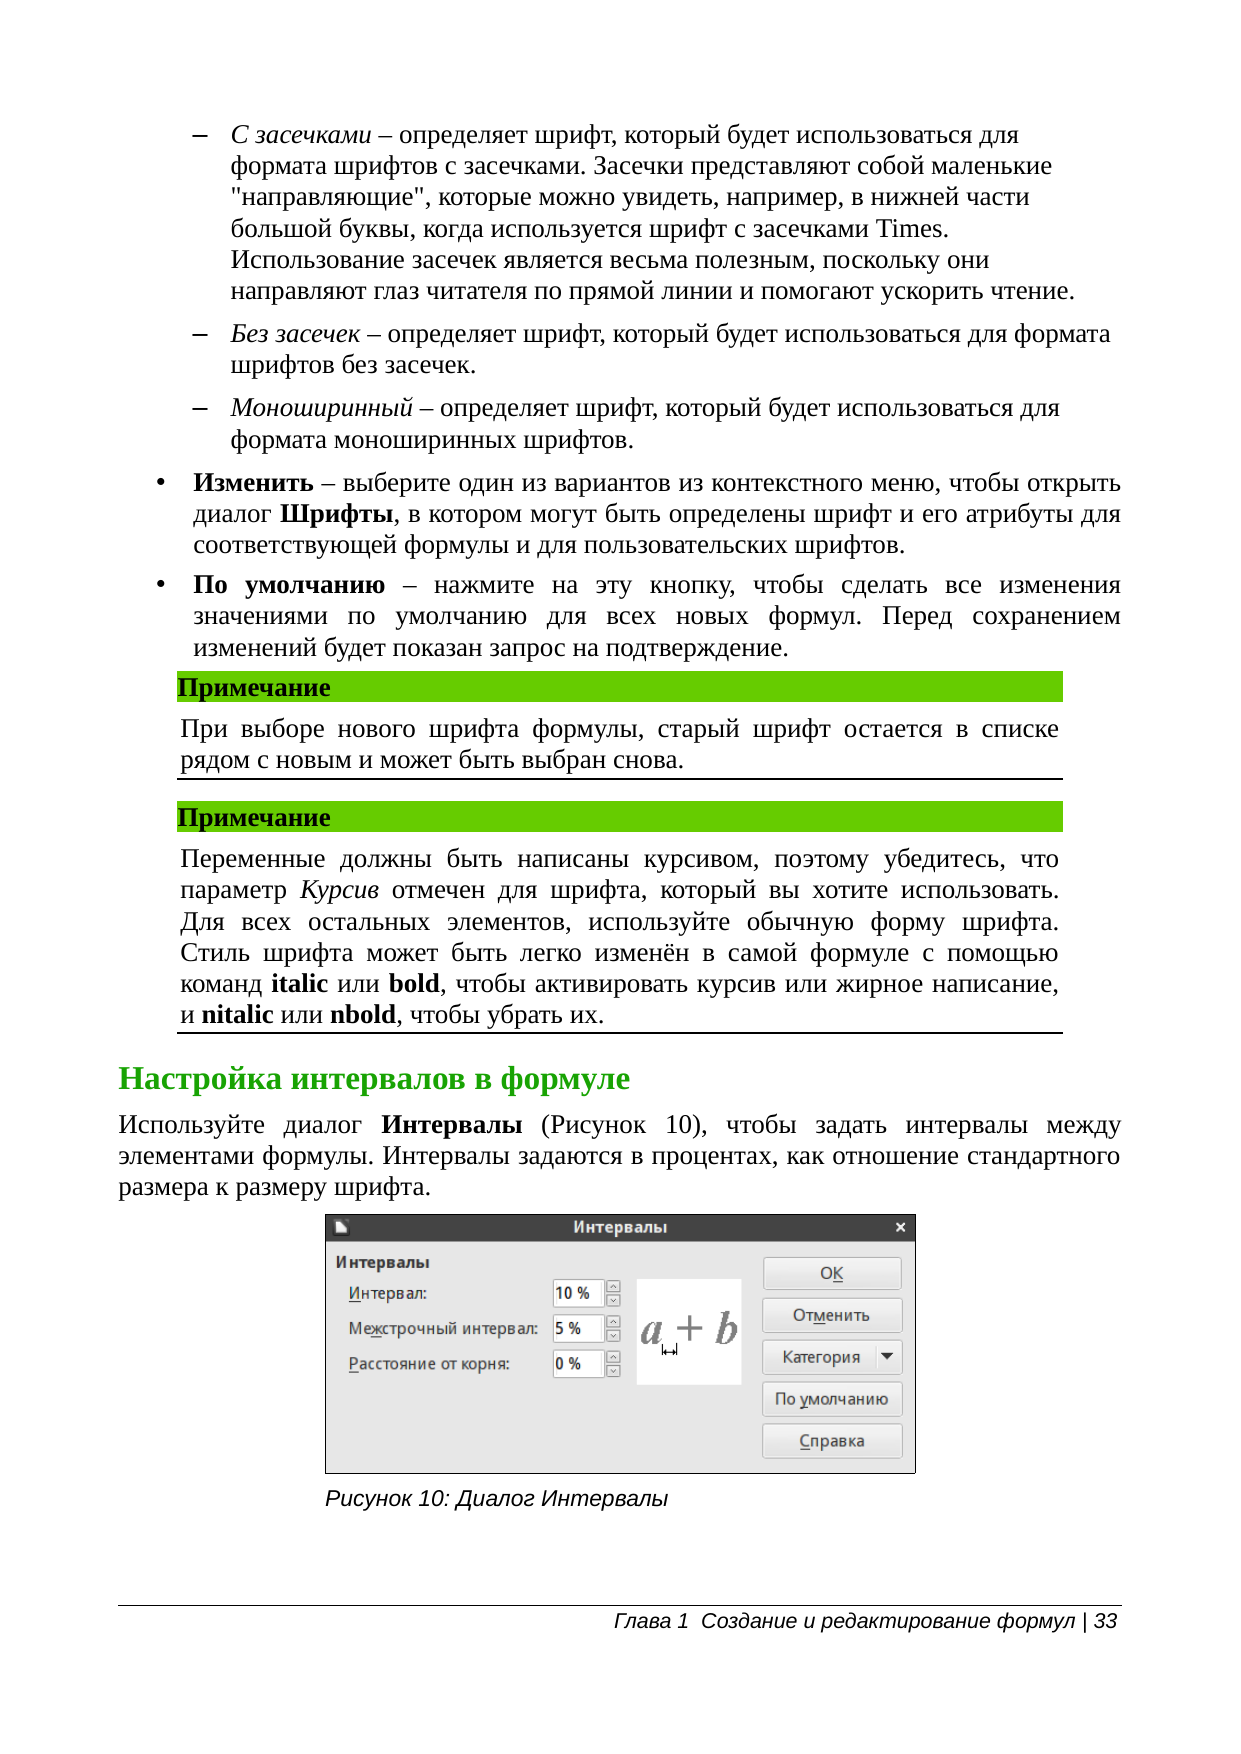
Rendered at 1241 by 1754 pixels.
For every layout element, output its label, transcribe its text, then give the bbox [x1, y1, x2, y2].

subtitle Примечание [177, 801, 1063, 832]
list С засечками – определяет шрифт, который будет использоваться для формата шрифтов с засечками. Засечки представляют собой маленькие "направляющие", которые можно увидеть, например, в нижней части большой буквы, когда используется шрифт с засечками Times. Использование засечек является весьма полезным, поскольку они направляют глаз читателя по прямой линии и помогают ускорить чтение. [192, 118, 1122, 305]
text Переменные должны быть написаны курсивом, поэтому убедитесь, что параметр Курсив отмечен для шрифта, который вы хотите использовать. Для всех остальных элементов, используйте обычную форму шрифта. Стиль шрифта может быть легко изменён в самой формуле с помощью команд italic или bold, чтобы активировать курсив или жирное написание, и nitalic или nbold, чтобы убрать их. [177, 839, 1063, 1032]
list Без засечек – определяет шрифт, который будет использоваться для формата шрифтов без засечек. [192, 317, 1122, 379]
text Рисунок 10: Диалог Интервалы [325, 1484, 915, 1511]
subtitle Настройка интервалов в формуле [118, 1058, 1122, 1096]
picture [326, 1215, 915, 1473]
list Моноширинный – определяет шрифт, который будет использоваться для формата моноширинных шрифтов. [192, 391, 1122, 454]
text Используйте диалог Интервалы (Рисунок 10), чтобы задать интервалы между элементами формулы. Интервалы задаются в процентах, как отношение стандартного размера к размеру шрифта. [118, 1108, 1122, 1202]
list Изменить – выберите один из вариантов из контекстного меню, чтобы открыть диалог Шрифты, в котором могут быть определены шрифт и его атрибуты для соответствующей формулы и для пользовательских шрифтов. [156, 466, 1122, 559]
list По умолчанию – нажмите на эту кнопку, чтобы сделать все изменения значениями по умолчанию для всех новых формул. Перед сохранением изменений будет показан запрос на подтверждение. [156, 568, 1122, 662]
subtitle Примечание [177, 671, 1063, 702]
text При выборе нового шрифта формулы, старый шрифт остается в списке рядом с новым и может быть выбран снова. [177, 709, 1063, 778]
